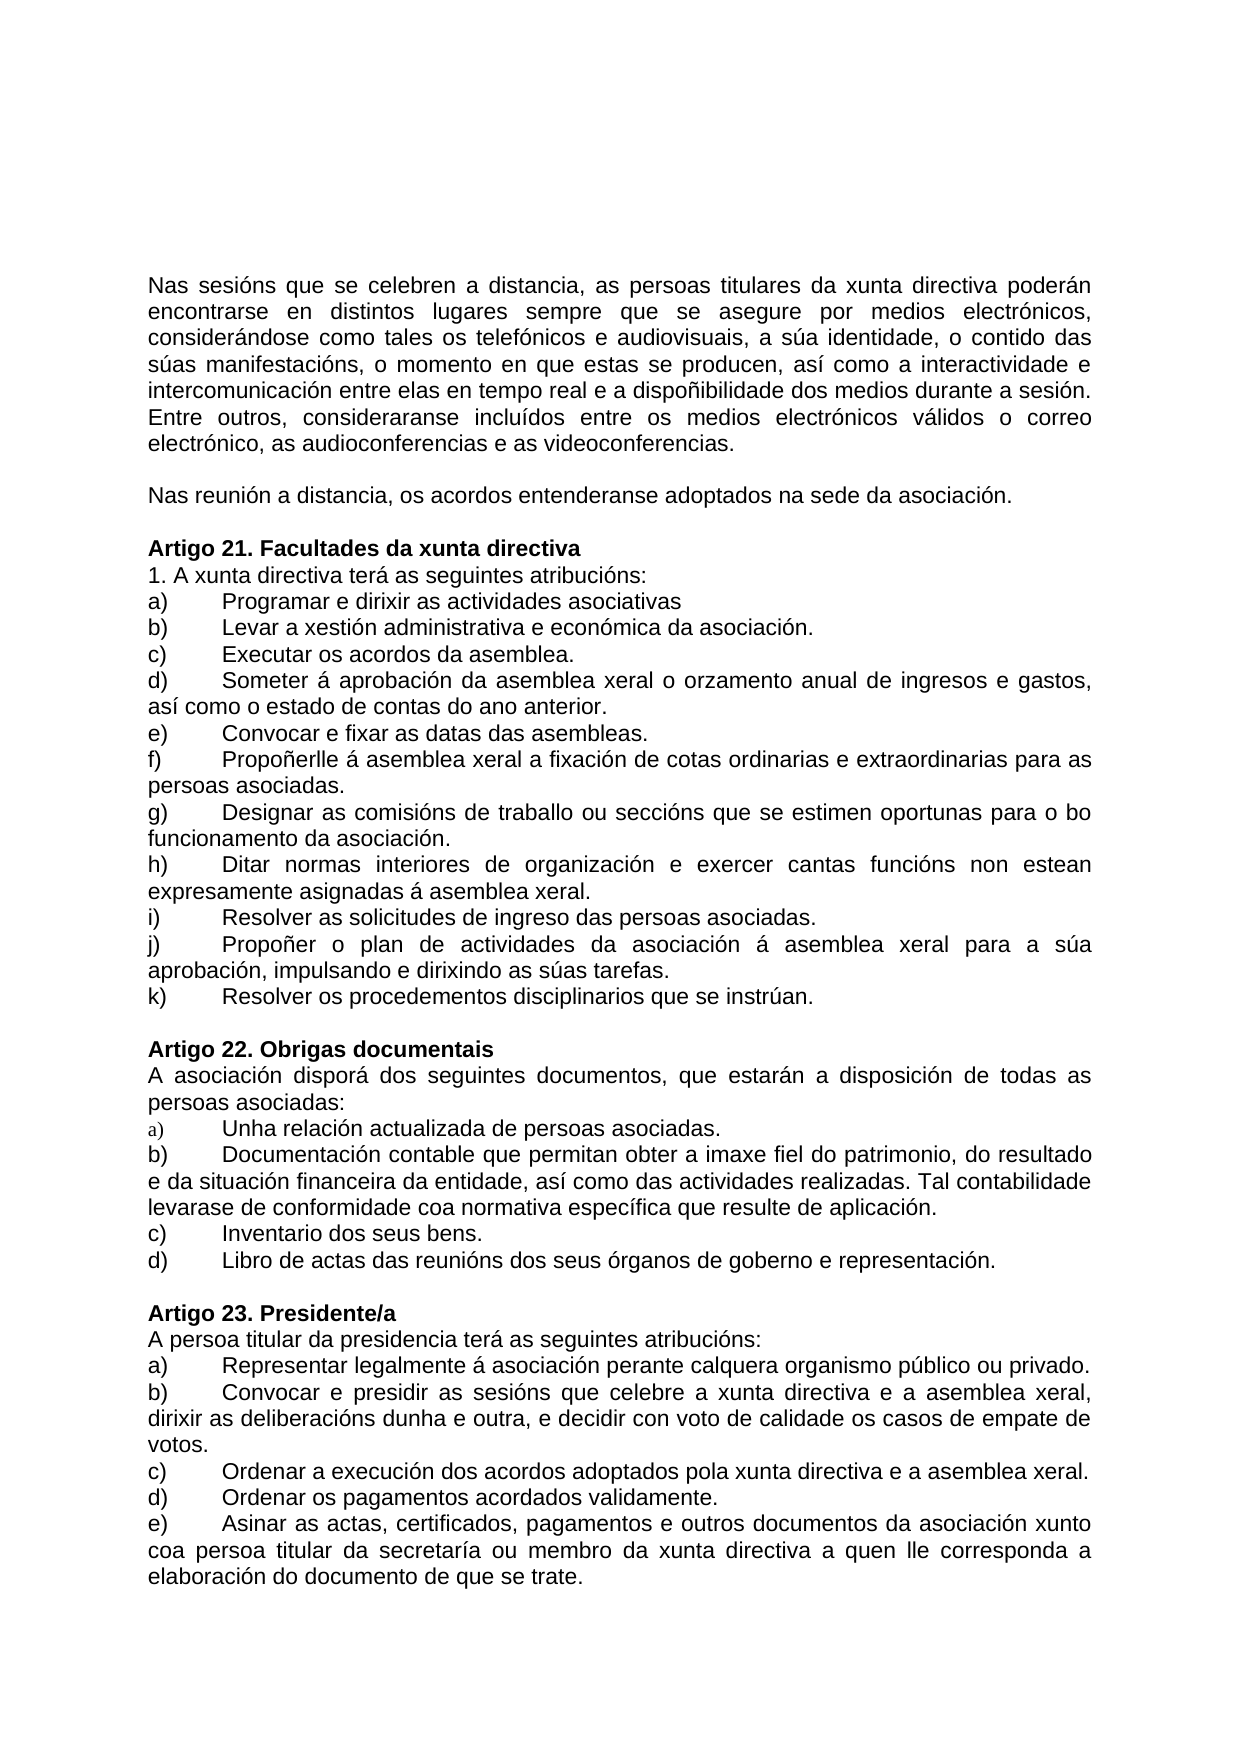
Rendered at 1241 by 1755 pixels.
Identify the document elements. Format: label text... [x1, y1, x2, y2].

list Asinar as actas, certificados, pagamentos e outros documentos da asociación xunto coa persoa titular da secretaría ou membro da xunta directiva a quen lle corresponda a elaboración do documento de que se trate. [148, 1510, 1093, 1589]
list Ordenar os pagamentos acordados validamente. [148, 1484, 1093, 1510]
list Designar as comisións de traballo ou seccións que se estimen oportunas para o bo funcionamento da asociación. [148, 799, 1093, 851]
text Nas reunión a distancia, os acordos entenderanse adoptados na sede da asociación. [148, 482, 1093, 509]
list Propoñer o plan de actividades da asociación á asemblea xeral para a súa aprobación, impulsando e dirixindo as súas tarefas. [148, 931, 1093, 983]
list Resolver as solicitudes de ingreso das persoas asociadas. [148, 904, 1093, 931]
list Documentación contable que permitan obter a imaxe fiel do patrimonio, do resultado e da situación financeira da entidade, así como das actividades realizadas. Tal contabilidade levarase de conformidade coa normativa específica que resulte de aplicación. [148, 1141, 1093, 1220]
list Executar os acordos da asemblea. [148, 641, 1093, 667]
list Levar a xestión administrativa e económica da asociación. [148, 614, 1093, 641]
text Artigo 21. Facultades da xunta directiva [148, 535, 1093, 562]
text A asociación disporá dos seguintes documentos, que estarán a disposición de todas as persoas asociadas: [148, 1062, 1093, 1115]
text Nas sesións que se celebren a distancia, as persoas titulares da xunta directiva poderán encontrarse en distintos lugares sempre que se asegure por medios electrónicos, considerándose como tales os telefónicos e audiovisuais, a súa identidade, o contido das súas manifestacións, o momento en que estas se producen, así como a interactividade e intercomunicación entre elas en tempo real e a dispoñibilidade dos medios durante a sesión. Entre outros, consideraranse incluídos entre os medios electrónicos válidos o correo electrónico, as audioconferencias e as videoconferencias. [148, 272, 1093, 456]
list Unha relación actualizada de persoas asociadas. [148, 1115, 1093, 1141]
text A persoa titular da presidencia terá as seguintes atribucións: [148, 1326, 1093, 1352]
list Resolver os procedementos disciplinarios que se instrúan. [148, 983, 1093, 1009]
text Artigo 23. Presidente/a [148, 1299, 1093, 1326]
list Representar legalmente á asociación perante calquera organismo público ou privado. [148, 1352, 1093, 1378]
text 1. A xunta directiva terá as seguintes atribucións: [148, 562, 1093, 588]
list Propoñerlle á asemblea xeral a fixación de cotas ordinarias e extraordinarias para as persoas asociadas. [148, 746, 1093, 799]
list Ordenar a execución dos acordos adoptados pola xunta directiva e a asemblea xeral. [148, 1458, 1093, 1484]
list Convocar e fixar as datas das asembleas. [148, 720, 1093, 746]
list Programar e dirixir as actividades asociativas [148, 588, 1093, 614]
list Convocar e presidir as sesións que celebre a xunta directiva e a asemblea xeral, dirixir as deliberacións dunha e outra, e decidir con voto de calidade os casos de empate de votos. [148, 1378, 1093, 1458]
list Libro de actas das reunións dos seus órganos de goberno e representación. [148, 1247, 1093, 1273]
text Artigo 22. Obrigas documentais [148, 1036, 1093, 1062]
list Ditar normas interiores de organización e exercer cantas funcións non estean expresamente asignadas á asemblea xeral. [148, 851, 1093, 904]
list Someter á aprobación da asemblea xeral o orzamento anual de ingresos e gastos, así como o estado de contas do ano anterior. [148, 667, 1093, 720]
list Inventario dos seus bens. [148, 1220, 1093, 1247]
